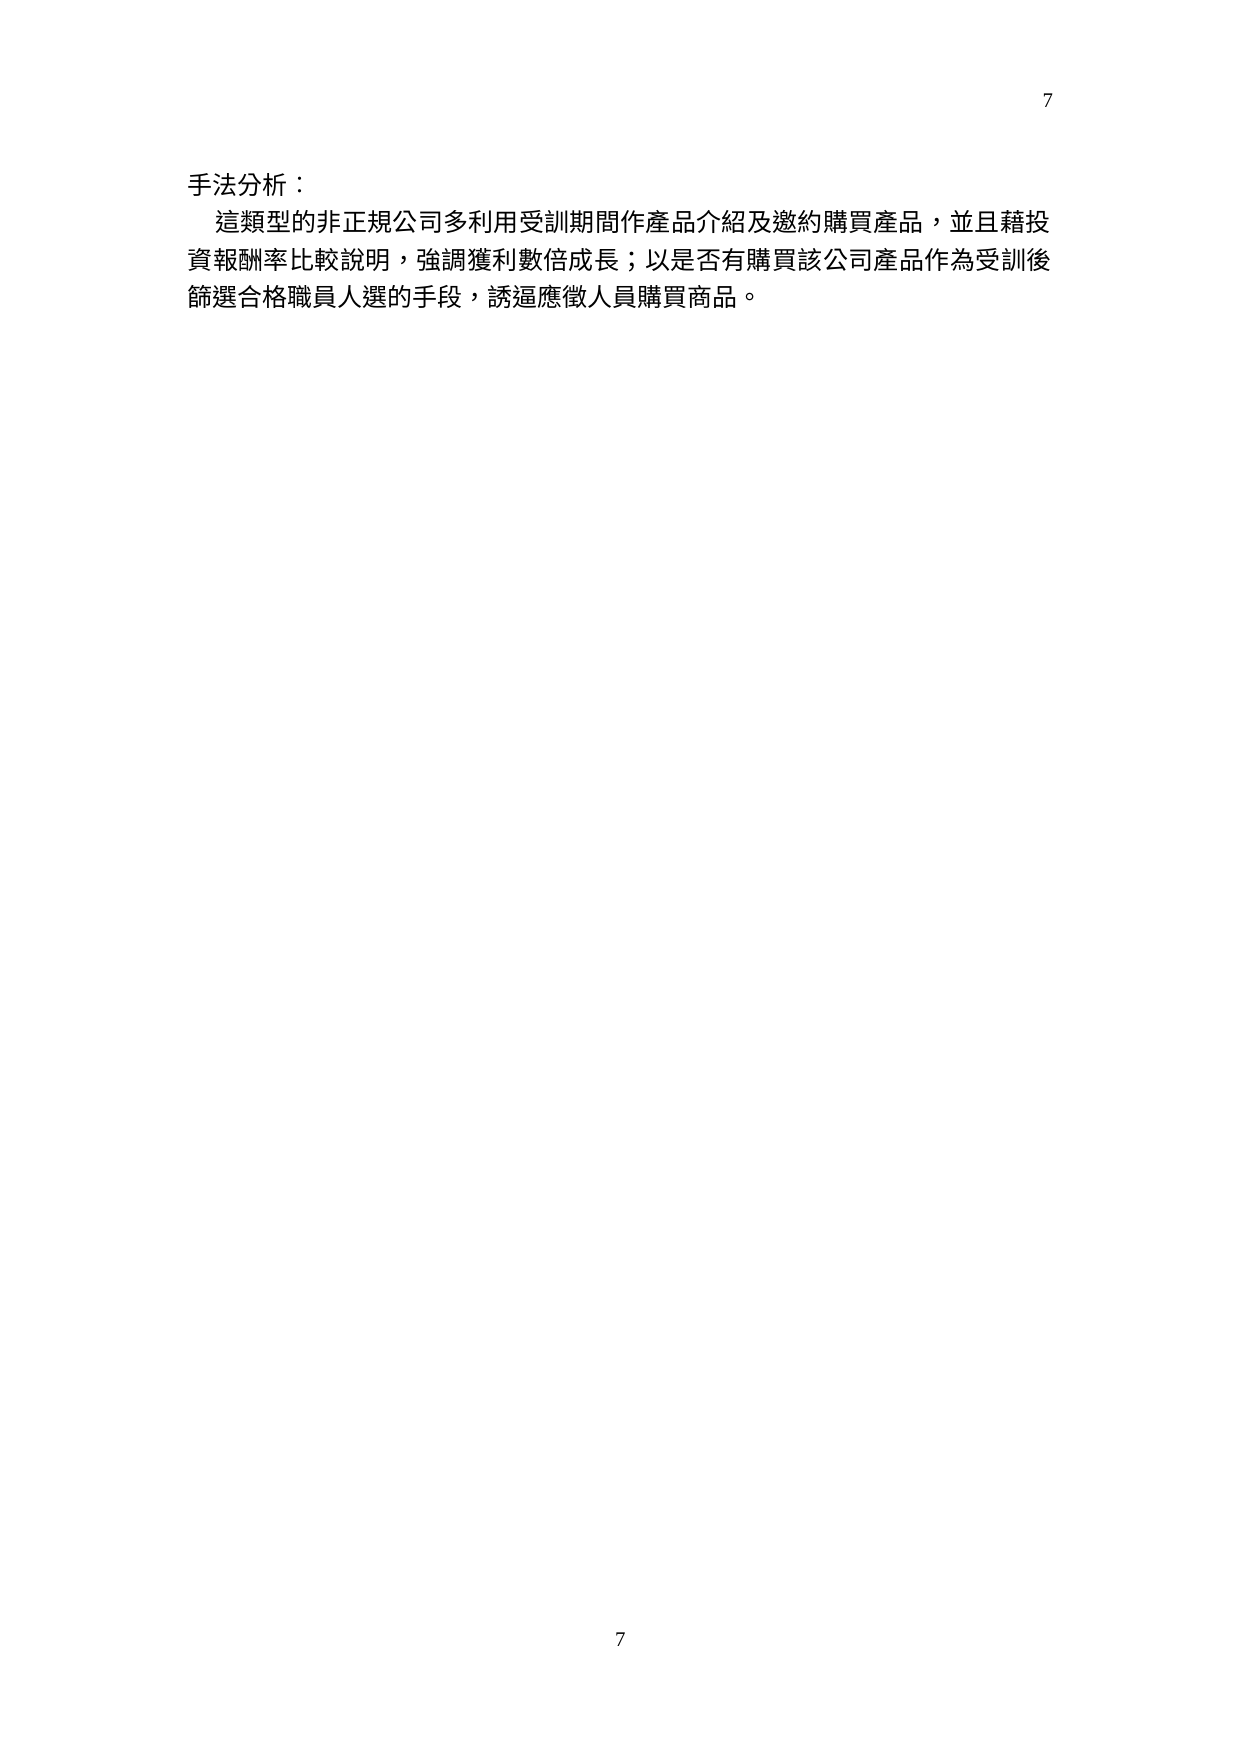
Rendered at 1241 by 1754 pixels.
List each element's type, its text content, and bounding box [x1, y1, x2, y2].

text 這類型的非正規公司多利用受訓期間作產品介紹及邀約購買產品，並且藉投資報酬率比較說明，強調獲利數倍成長；以是否有購買該公司產品作為受訓後篩選合格職員人選的手段，誘逼應徵人員購買商品。 [187, 202, 1053, 314]
text 手法分析︰ [187, 164, 1053, 202]
